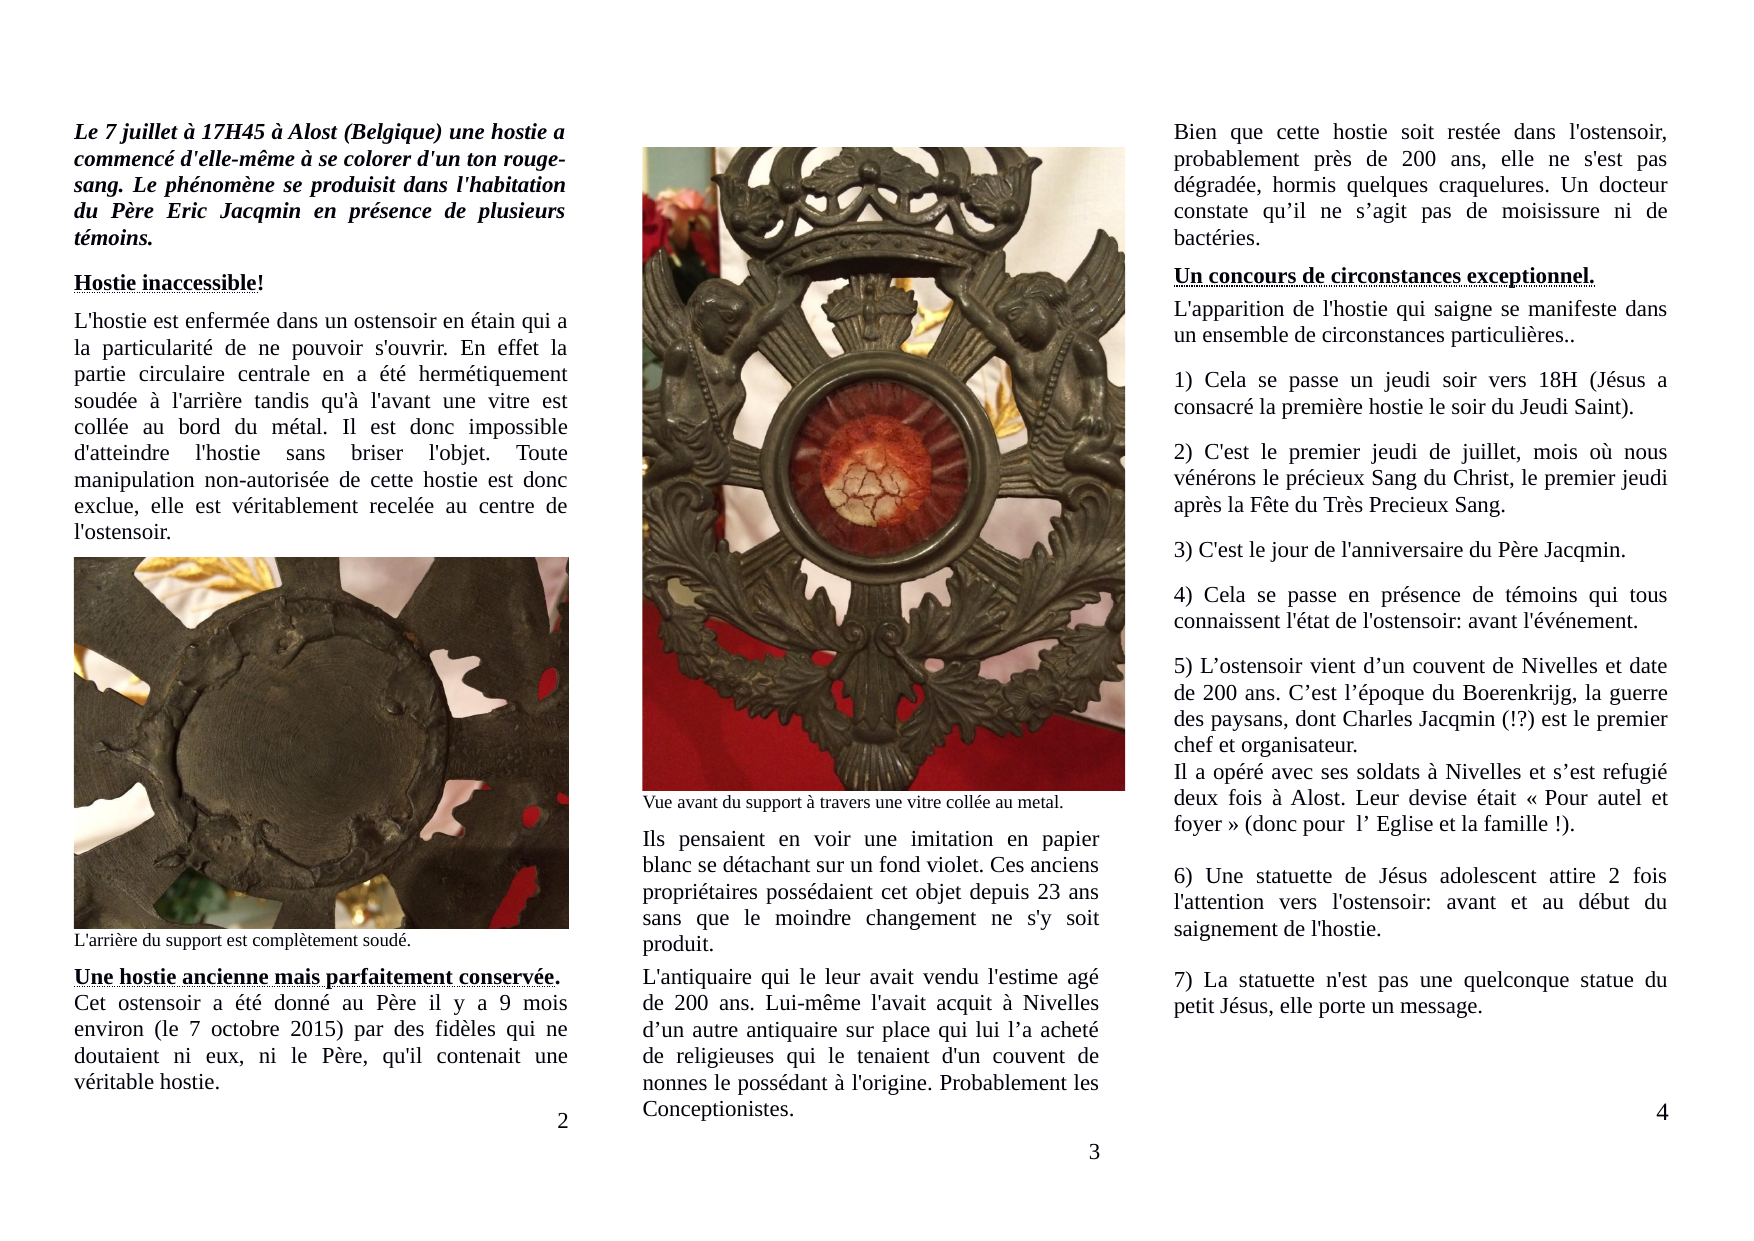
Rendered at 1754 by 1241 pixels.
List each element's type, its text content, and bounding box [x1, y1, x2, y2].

text 5) L’ostensoir vient d’un couvent de Nivelles et date de 200 ans. C’est l’époque du Boerenkrijg, la guerre des paysans, dont Charles Jacqmin (!?) est le premier chef et organisateur. [1173, 652, 1668, 758]
text 2 [74, 1107, 568, 1133]
text Hostie inaccessible! [74, 269, 568, 295]
text 3) C'est le jour de l'anniversaire du Père Jacqmin. [1173, 536, 1668, 562]
text Le 7 juillet à 17H45 à Alost (Belgique) une hostie a commencé d'elle-même à se colorer d'un ton rouge-sang. Le phénomène se produisit dans l'habitation du Père Eric Jacqmin en présence de plusieurs témoins. [74, 118, 568, 250]
text 6) Une statuette de Jésus adolescent attire 2 fois l'attention vers l'ostensoir: avant et au début du saignement de l'hostie. [1173, 862, 1668, 941]
text Cet ostensoir a été donné au Père il y a 9 mois environ (le 7 octobre 2015) par des fidèles qui ne doutaient ni eux, ni le Père, qu'il contenait une véritable hostie. [74, 989, 568, 1094]
text Bien que cette hostie soit restée dans l'ostensoir, probablement près de 200 ans, elle ne s'est pas dégradée, hormis quelques craquelures. Un docteur constate qu’il ne s’agit pas de moisissure ni de bactéries. [1173, 118, 1668, 250]
text 4 [1173, 1097, 1668, 1126]
text Un concours de circonstances exceptionnel. [1173, 262, 1668, 289]
text 4) Cela se passe en présence de témoins qui tous connaissent l'état de l'ostensoir: avant l'événement. [1173, 581, 1668, 634]
text 3 [642, 1138, 1100, 1164]
text 7) La statuette n'est pas une quelconque statue du petit Jésus, elle porte un message. [1173, 966, 1668, 1019]
text Une hostie ancienne mais parfaitement conservée. [74, 963, 568, 989]
text 2) C'est le premier jeudi de juillet, mois où nous vénérons le précieux Sang du Christ, le premier jeudi après la Fête du Très Precieux Sang. [1173, 438, 1668, 517]
text L'hostie est enfermée dans un ostensoir en étain qui a la particularité de ne pouvoir s'ouvrir. En effet la partie circulaire centrale en a été hermétiquement soudée à l'arrière tandis qu'à l'avant une vitre est collée au bord du métal. Il est donc impossible d'atteindre l'hostie sans briser l'objet. Toute manipulation non-autorisée de cette hostie est donc exclue, elle est véritablement recelée au centre de l'ostensoir. [74, 308, 568, 545]
text 1) Cela se passe un jeudi soir vers 18H (Jésus a consacré la première hostie le soir du Jeudi Saint). [1173, 367, 1668, 419]
text Il a opéré avec ses soldats à Nivelles et s’est refugié deux fois à Alost. Leur devise était « Pour autel et foyer » (donc pour l’ Eglise et la famille !). [1173, 758, 1668, 837]
picture [73, 557, 569, 929]
text L'antiquaire qui le leur avait vendu l'estime agé de 200 ans. Lui-même l'avait acquit à Nivelles d’un autre antiquaire sur place qui lui l’a acheté de religieuses qui le tenaient d'un couvent de nonnes le possédant à l'origine. Probablement les Conceptionistes. [642, 963, 1100, 1121]
text L'apparition de l'hostie qui saigne se manifeste dans un ensemble de circonstances particulières.. [1173, 295, 1668, 348]
text L'arrière du support est complètement soudé. [74, 929, 568, 950]
picture [642, 147, 1125, 791]
text Vue avant du support à travers une vitre collée au metal. [642, 791, 1100, 813]
text Ils pensaient en voir une imitation en papier blanc se détachant sur un fond violet. Ces anciens propriétaires possédaient cet objet depuis 23 ans sans que le moindre changement ne s'y soit produit. [642, 825, 1100, 957]
